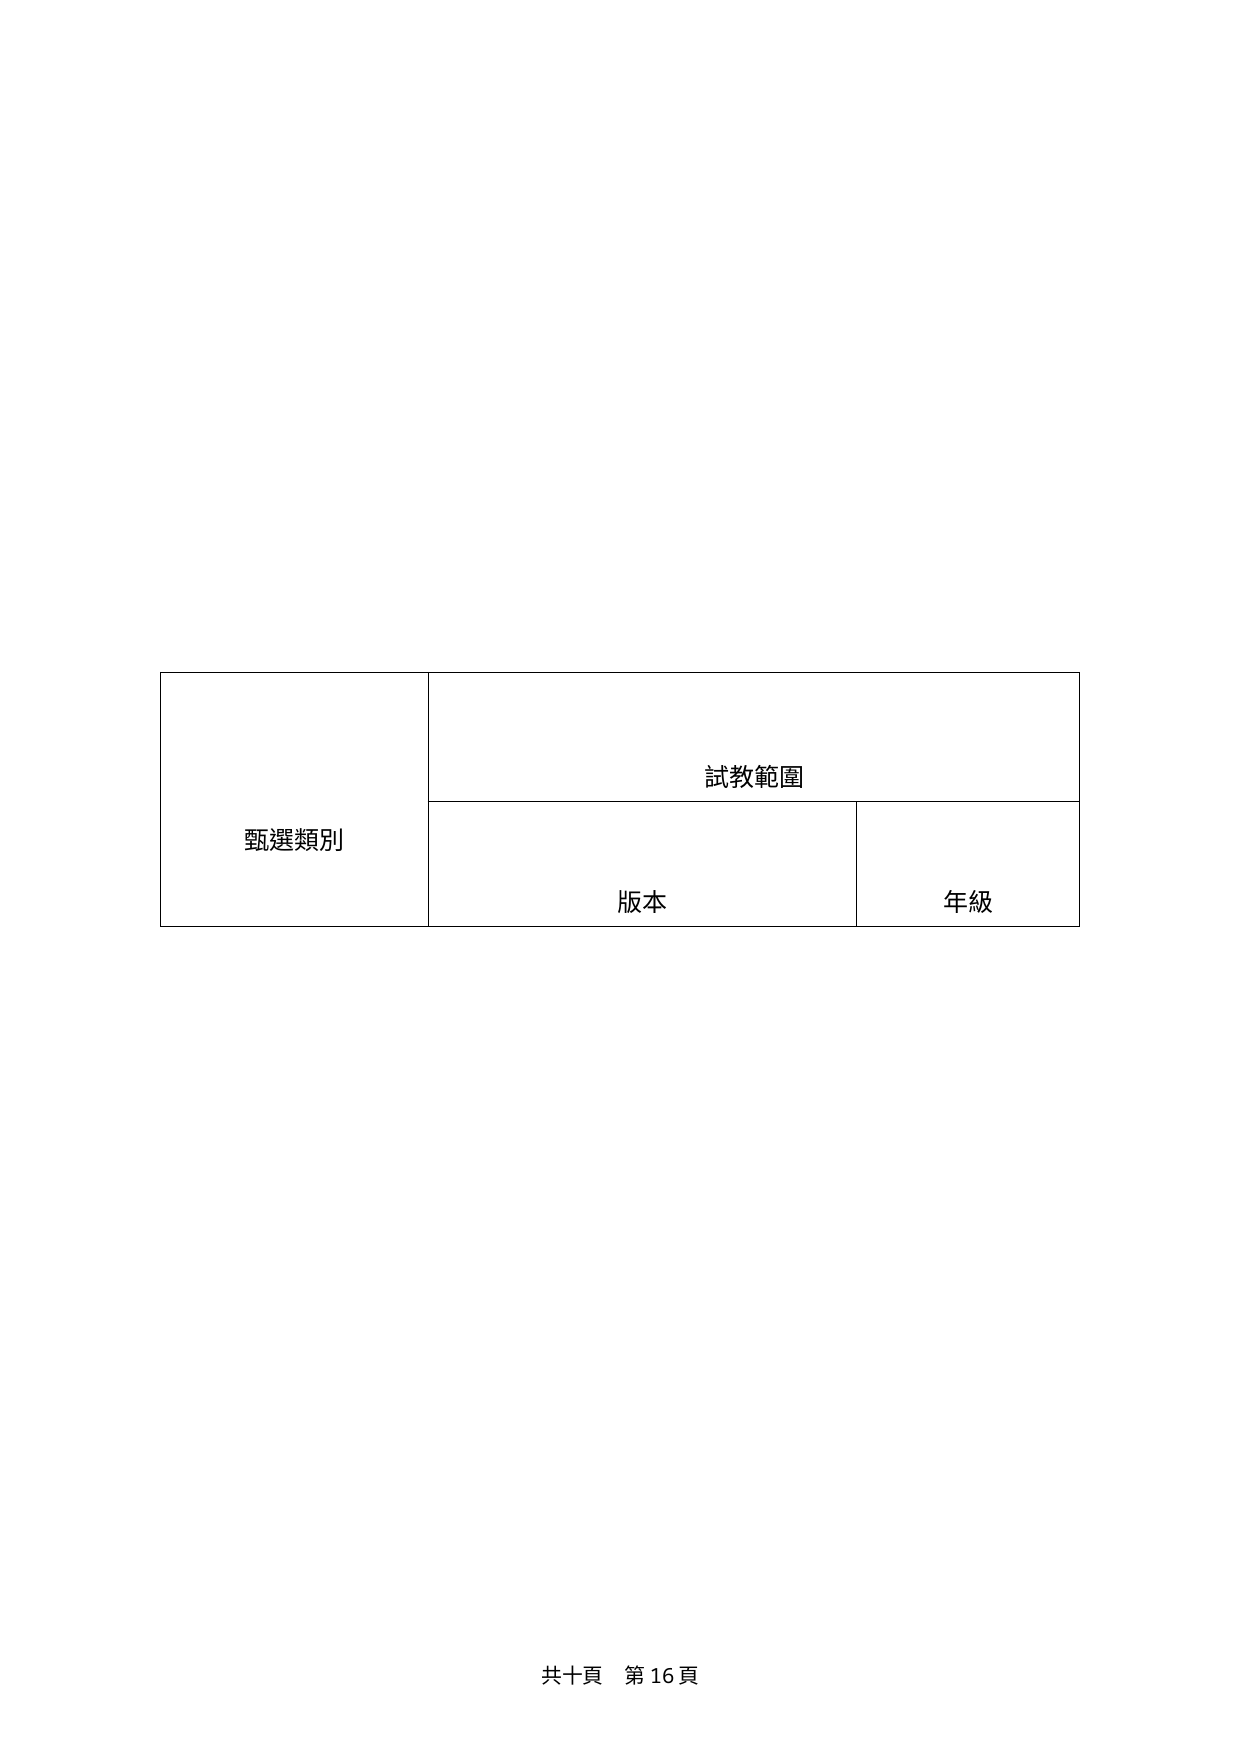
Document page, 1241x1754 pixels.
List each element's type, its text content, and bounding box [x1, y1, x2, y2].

table_cell 年級 [857, 802, 1079, 926]
table_header 甄選類別 [161, 673, 428, 926]
table_header 試教範圍 [429, 673, 1079, 801]
table_cell 版本 [429, 802, 856, 926]
